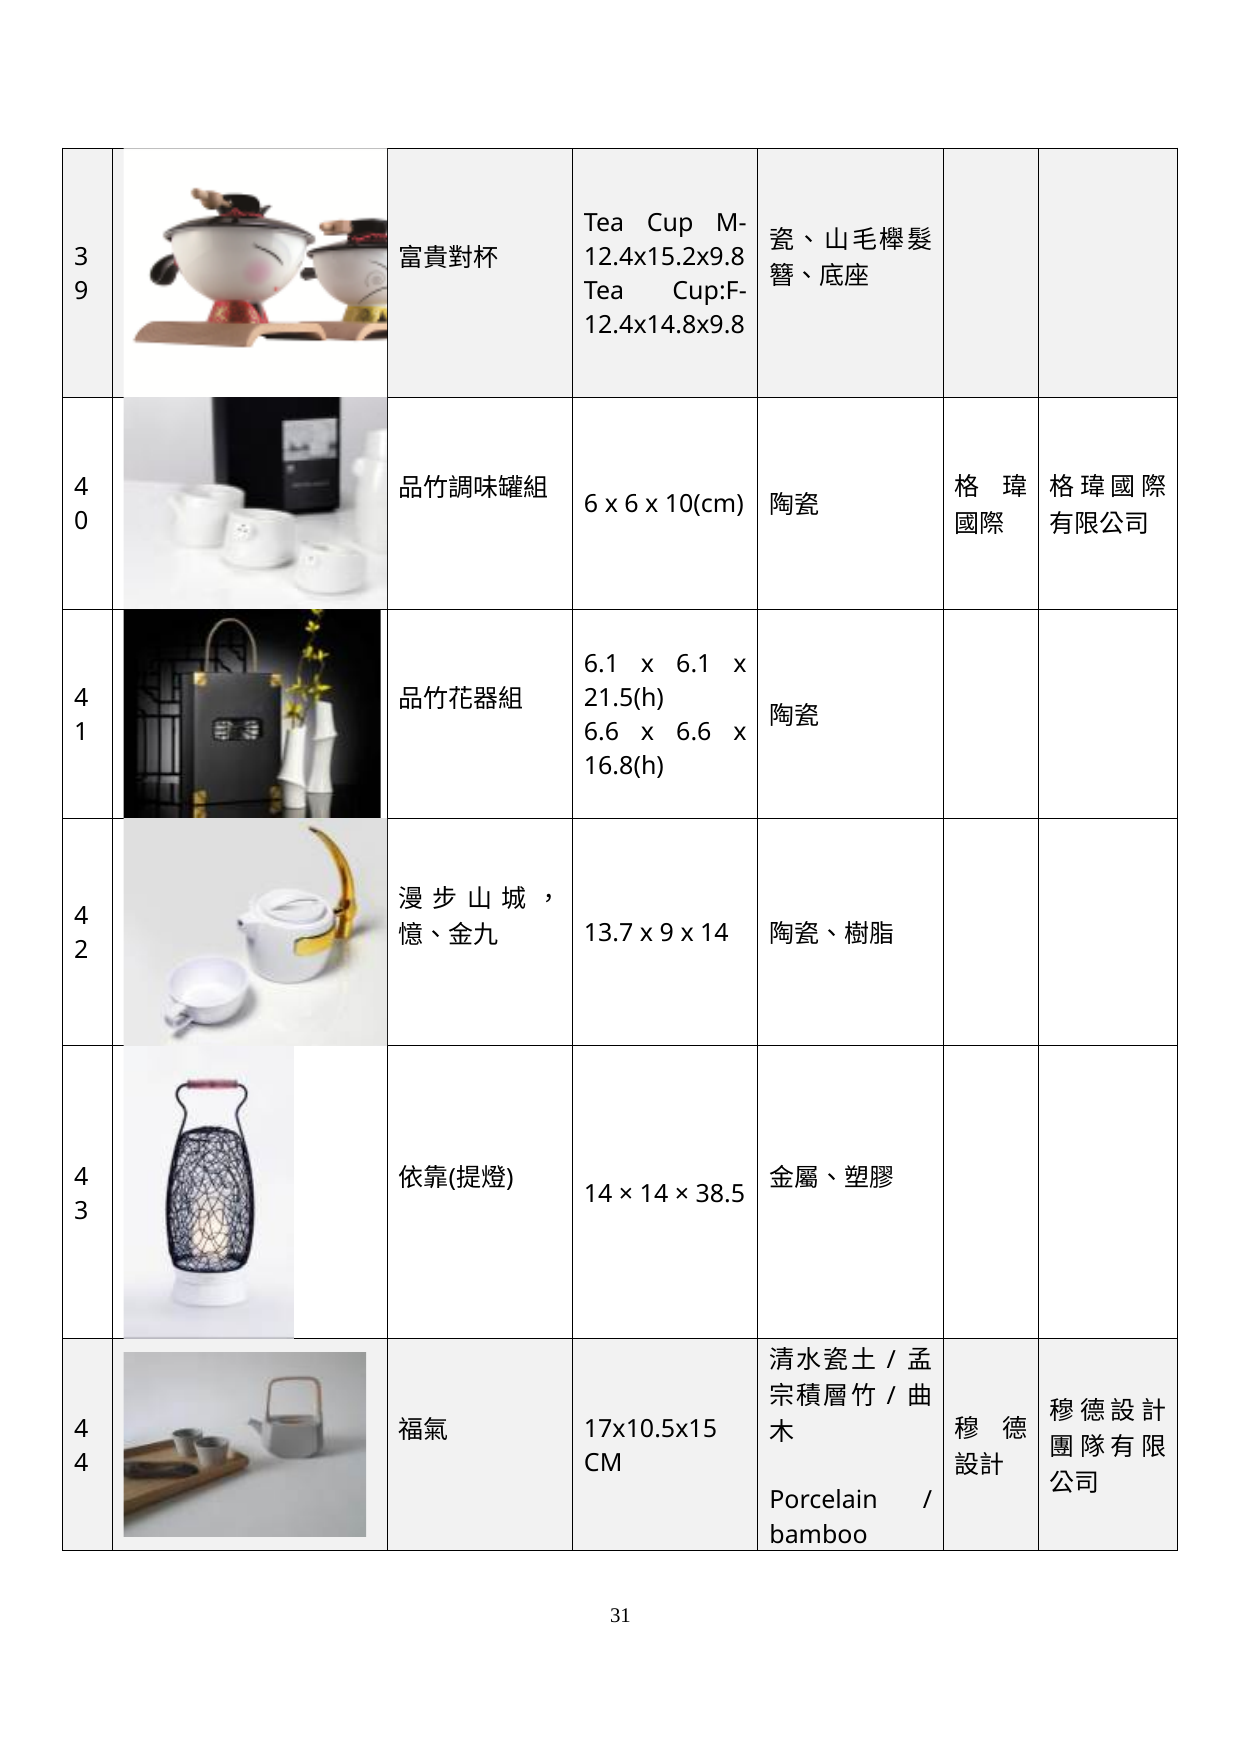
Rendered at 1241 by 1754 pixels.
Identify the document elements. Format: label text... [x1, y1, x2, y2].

table_cell 品竹調味罐組 [388, 398, 572, 608]
table_cell 6 x 6 x 10(cm) [573, 398, 757, 608]
table_cell [113, 610, 123, 817]
table_cell 格瑋國際 [944, 398, 1038, 608]
table_cell [944, 1046, 1038, 1338]
table_cell 41 [63, 610, 112, 817]
table_cell [113, 1046, 123, 1338]
table_cell [1039, 1046, 1177, 1338]
table_cell 13.7 x 9 x 14 [573, 819, 757, 1045]
table_cell [381, 610, 387, 817]
table_cell [1039, 610, 1177, 817]
table_cell [944, 610, 1038, 817]
table_cell 44 [63, 1339, 112, 1550]
picture [123, 1352, 367, 1537]
table_cell [1039, 149, 1177, 397]
table_cell [944, 819, 1038, 1045]
table_cell 富貴對杯 [388, 149, 572, 397]
table_cell [113, 398, 123, 608]
table_cell 陶瓷、樹脂 [758, 819, 943, 1045]
table_cell 格瑋國際有限公司 [1039, 398, 1177, 608]
table_cell [1039, 819, 1177, 1045]
table_cell [113, 149, 123, 397]
table_cell 穆德設計 [944, 1339, 1038, 1550]
table_cell 42 [63, 819, 112, 1045]
table_cell 清水瓷土 / 孟宗積層竹 / 曲木 Porcelain / bamboo [758, 1339, 943, 1550]
table_cell 40 [63, 398, 112, 608]
table_cell [944, 149, 1038, 397]
table_cell 福氣 [388, 1339, 572, 1550]
table_cell 依靠(提燈) [388, 1046, 572, 1338]
picture [123, 148, 388, 1339]
table_cell 瓷、山毛櫸髮簪、底座 [758, 149, 943, 397]
table_cell 漫步山城，憶、金九 [388, 819, 572, 1045]
table_cell 43 [63, 1046, 112, 1338]
table_cell 陶瓷 [758, 610, 943, 817]
table_cell [113, 819, 123, 1045]
table_cell 14 × 14 × 38.5 [573, 1046, 757, 1338]
table_cell Tea Cup M-12.4x15.2x9.8 Tea Cup:F-12.4x14.8x9.8 [573, 149, 757, 397]
table_cell 17x10.5x15 CM [573, 1339, 757, 1550]
table_cell 6.1 x 6.1 x 21.5(h) 6.6 x 6.6 x 16.8(h) [573, 610, 757, 817]
table_cell 39 [63, 149, 112, 397]
table_cell [294, 1046, 387, 1338]
table_cell 品竹花器組 [388, 610, 572, 817]
table_cell [113, 1339, 387, 1550]
table_cell 金屬、塑膠 [758, 1046, 943, 1338]
table_cell 穆德設計團隊有限公司 [1039, 1339, 1177, 1550]
table_cell 陶瓷 [758, 398, 943, 608]
